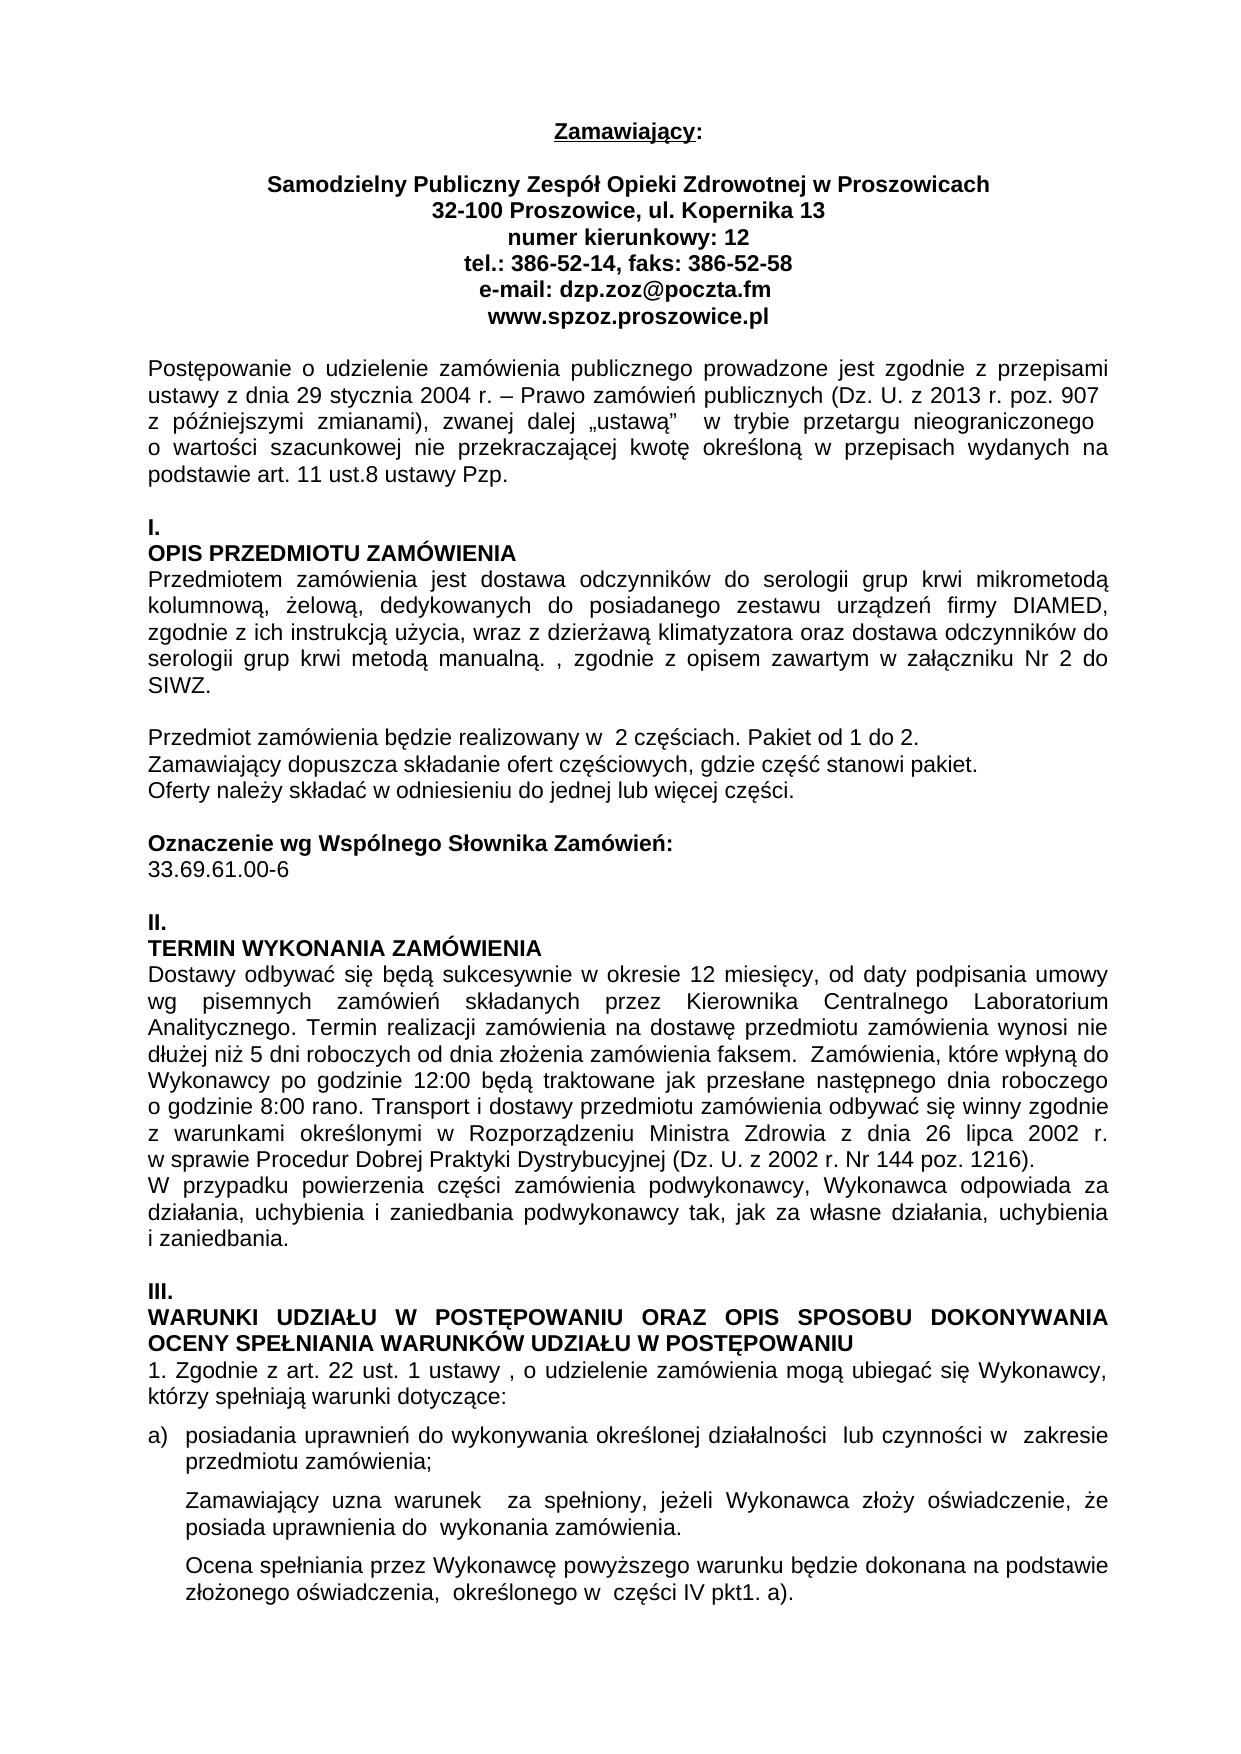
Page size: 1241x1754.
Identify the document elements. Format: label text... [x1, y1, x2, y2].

text 32-100 Proszowice, ul. Kopernika 13 [148, 197, 1109, 223]
text numer kierunkowy: 12 [148, 223, 1109, 250]
list Zamawiający uzna warunek za spełniony, jeżeli Wykonawca złoży oświadczenie, że posiada uprawnienia do wykonania zamówienia. [148, 1487, 1109, 1540]
text OPIS PRZEDMIOTU ZAMÓWIENIA [148, 540, 1109, 566]
text Przedmiot zamówienia będzie realizowany w 2 częściach. Pakiet od 1 do 2. [148, 724, 1109, 751]
text Oferty należy składać w odniesieniu do jednej lub więcej części. [148, 777, 1109, 803]
text Postępowanie o udzielenie zamówienia publicznego prowadzone jest zgodnie z przepisami ustawy z dnia 29 stycznia 2004 r. – Prawo zamówień publicznych (Dz. U. z 2013 r. poz. 907 z późniejszymi zmianami), zwanej dalej „ustawą” w trybie przetargu nieograniczonego o wartości szacunkowej nie przekraczającej kwotę określoną w przepisach wydanych na podstawie art. 11 ust.8 ustawy Pzp. [148, 355, 1109, 487]
subtitle Samodzielny Publiczny Zespół Opieki Zdrowotnej w Proszowicach [148, 171, 1109, 197]
subtitle I. [148, 513, 1109, 540]
text tel.: 386-52-14, faks: 386-52-58 [148, 250, 1109, 276]
text III. [148, 1278, 1109, 1304]
text W przypadku powierzenia części zamówienia podwykonawcy, Wykonawca odpowiada za działania, uchybienia i zaniedbania podwykonawcy tak, jak za własne działania, uchybienia i zaniedbania. [148, 1172, 1109, 1251]
text TERMIN WYKONANIA ZAMÓWIENIA [148, 935, 1109, 961]
list posiadania uprawnień do wykonywania określonej działalności lub czynności w zakresie przedmiotu zamówienia; [148, 1422, 1109, 1475]
text II. [148, 909, 1109, 935]
text WARUNKI UDZIAŁU W POSTĘPOWANIU ORAZ OPIS SPOSOBU DOKONYWANIA OCENY SPEŁNIANIA WARUNKÓW UDZIAŁU W POSTĘPOWANIU [148, 1304, 1109, 1357]
text www.spzoz.proszowice.pl [148, 303, 1109, 329]
text e-mail: dzp.zoz@poczta.fm [148, 276, 1109, 303]
text 1. Zgodnie z art. 22 ust. 1 ustawy , o udzielenie zamówienia mogą ubiegać się Wykonawcy, którzy spełniają warunki dotyczące: [148, 1357, 1109, 1409]
text Dostawy odbywać się będą sukcesywnie w okresie 12 miesięcy, od daty podpisania umowy wg pisemnych zamówień składanych przez Kierownika Centralnego Laboratorium Analitycznego. Termin realizacji zamówienia na dostawę przedmiotu zamówienia wynosi nie dłużej niż 5 dni roboczych od dnia złożenia zamówienia faksem. Zamówienia, które wpłyną do Wykonawcy po godzinie 12:00 będą traktowane jak przesłane następnego dnia roboczego o godzinie 8:00 rano. Transport i dostawy przedmiotu zamówienia odbywać się winny zgodnie z warunkami określonymi w Rozporządzeniu Ministra Zdrowia z dnia 26 lipca 2002 r. w sprawie Procedur Dobrej Praktyki Dystrybucyjnej (Dz. U. z 2002 r. Nr 144 poz. 1216). [148, 961, 1109, 1172]
text Przedmiotem zamówienia jest dostawa odczynników do serologii grup krwi mikrometodą kolumnową, żelową, dedykowanych do posiadanego zestawu urządzeń firmy DIAMED, zgodnie z ich instrukcją użycia, wraz z dzierżawą klimatyzatora oraz dostawa odczynników do serologii grup krwi metodą manualną. , zgodnie z opisem zawartym w załączniku Nr 2 do SIWZ. [148, 566, 1109, 698]
text Zamawiający dopuszcza składanie ofert częściowych, gdzie część stanowi pakiet. [148, 751, 1109, 777]
list Ocena spełniania przez Wykonawcę powyższego warunku będzie dokonana na podstawie złożonego oświadczenia, określonego w części IV pkt1. a). [148, 1552, 1109, 1605]
text Oznaczenie wg Wspólnego Słownika Zamówień: [148, 830, 1109, 856]
text Zamawiający: [148, 118, 1109, 144]
text 33.69.61.00-6 [148, 856, 1109, 882]
